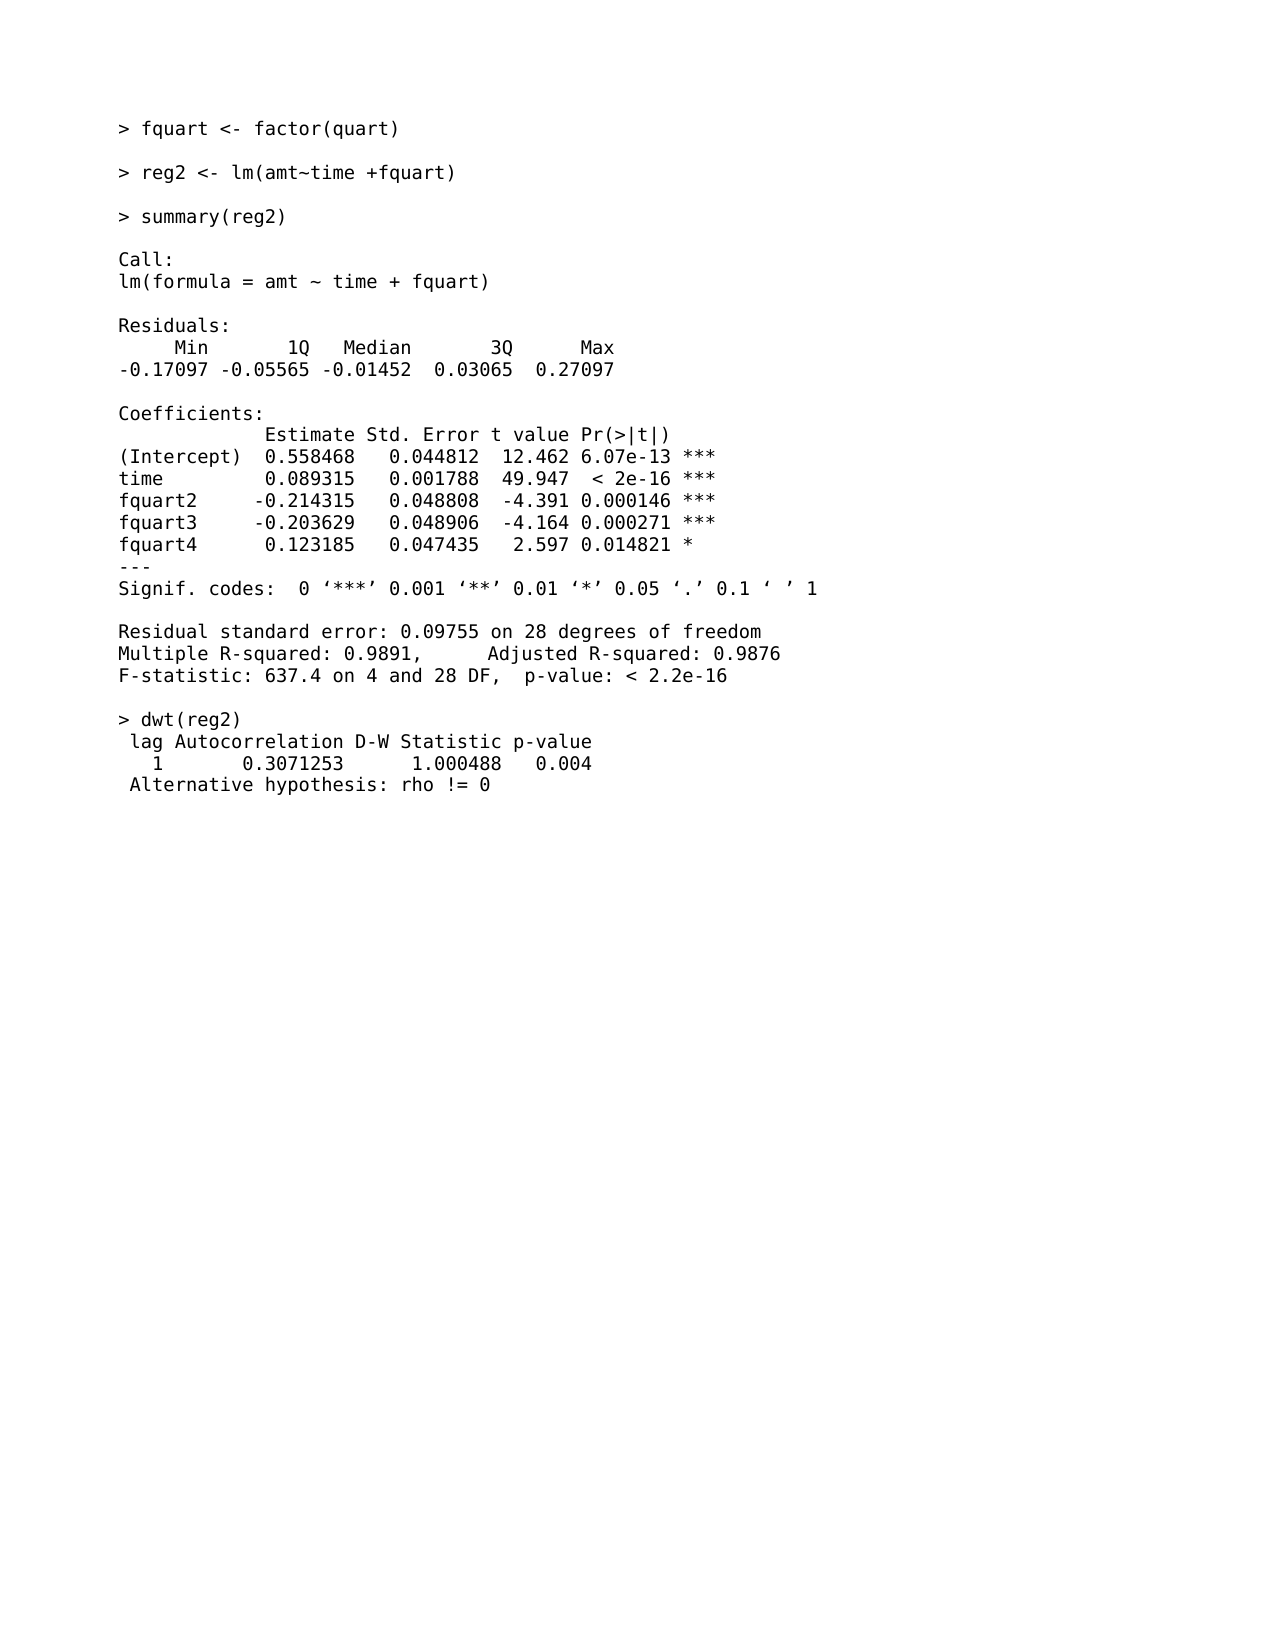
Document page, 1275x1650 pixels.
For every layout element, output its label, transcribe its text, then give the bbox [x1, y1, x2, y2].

text --- [118, 556, 1157, 577]
text 1 0.3071253 1.000488 0.004 [118, 752, 1157, 774]
text -0.17097 -0.05565 -0.01452 0.03065 0.27097 [118, 359, 1157, 381]
text fquart2 -0.214315 0.048808 -4.391 0.000146 *** [118, 490, 1157, 512]
text lag Autocorrelation D-W Statistic p-value [118, 731, 1157, 752]
text F-statistic: 637.4 on 4 and 28 DF, p-value: < 2.2e-16 [118, 665, 1157, 687]
text time 0.089315 0.001788 49.947 < 2e-16 *** [118, 468, 1157, 490]
text Alternative hypothesis: rho != 0 [118, 774, 1157, 796]
text fquart4 0.123185 0.047435 2.597 0.014821 * [118, 534, 1157, 556]
text Estimate Std. Error t value Pr(>|t|) [118, 424, 1157, 446]
text Min 1Q Median 3Q Max [118, 337, 1157, 359]
text lm(formula = amt ~ time + fquart) [118, 271, 1157, 293]
text Call: [118, 249, 1157, 271]
text > fquart <- factor(quart) [118, 118, 1157, 140]
text Residual standard error: 0.09755 on 28 degrees of freedom [118, 621, 1157, 643]
text > summary(reg2) [118, 206, 1157, 227]
text Coefficients: [118, 402, 1157, 424]
text fquart3 -0.203629 0.048906 -4.164 0.000271 *** [118, 512, 1157, 534]
text Multiple R-squared: 0.9891, Adjusted R-squared: 0.9876 [118, 643, 1157, 665]
text Residuals: [118, 315, 1157, 337]
text (Intercept) 0.558468 0.044812 12.462 6.07e-13 *** [118, 446, 1157, 468]
text > dwt(reg2) [118, 709, 1157, 731]
text Signif. codes: 0 ‘***’ 0.001 ‘**’ 0.01 ‘*’ 0.05 ‘.’ 0.1 ‘ ’ 1 [118, 577, 1157, 599]
text > reg2 <- lm(amt~time +fquart) [118, 162, 1157, 184]
